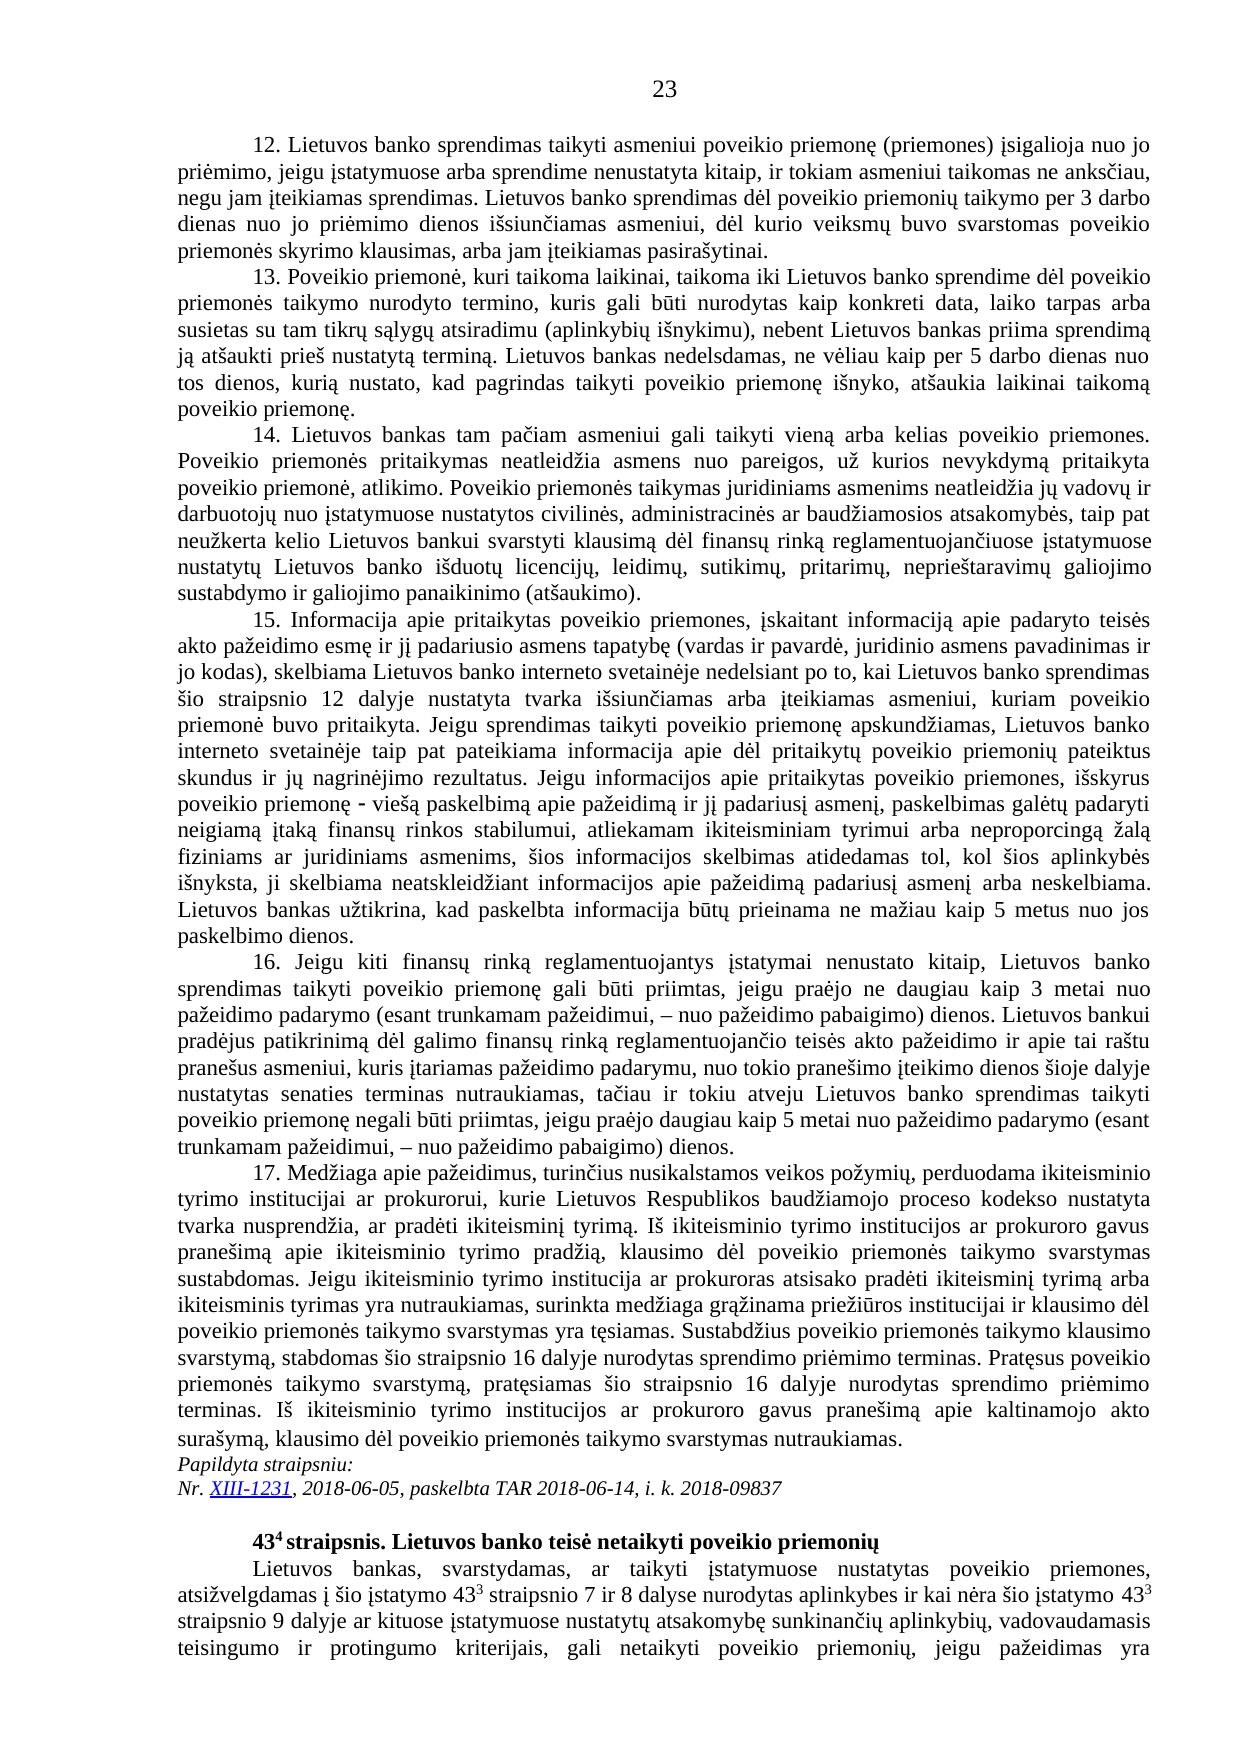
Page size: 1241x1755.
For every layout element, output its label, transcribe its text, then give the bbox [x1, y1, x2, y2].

text 12. Lietuvos banko sprendimas taikyti asmeniui poveikio priemonę (priemones) įsigalioja nuo jo priėmimo, jeigu įstatymuose arba sprendime nenustatyta kitaip, ir tokiam asmeniui taikomas ne anksčiau, negu jam įteikiamas sprendimas. Lietuvos banko sprendimas dėl poveikio priemonių taikymo per 3 darbo dienas nuo jo priėmimo dienos išsiunčiamas asmeniui, dėl kurio veiksmų buvo svarstomas poveikio priemonės skyrimo klausimas, arba jam įteikiamas pasirašytinai. [177, 131, 1152, 263]
text Papildyta straipsniu: [177, 1451, 1152, 1476]
text 14. Lietuvos bankas tam pačiam asmeniui gali taikyti vieną arba kelias poveikio priemones. Poveikio priemonės pritaikymas neatleidžia asmens nuo pareigos, už kurios nevykdymą pritaikyta poveikio priemonė, atlikimo. Poveikio priemonės taikymas juridiniams asmenims neatleidžia jų vadovų ir darbuotojų nuo įstatymuose nustatytos civilinės, administracinės ar baudžiamosios atsakomybės, taip pat neužkerta kelio Lietuvos bankui svarstyti klausimą dėl finansų rinką reglamentuojančiuose įstatymuose nustatytų Lietuvos banko išduotų licencijų, leidimų, sutikimų, pritarimų, neprieštaravimų galiojimo sustabdymo ir galiojimo panaikinimo (atšaukimo). [177, 421, 1152, 606]
text 434 straipsnis. Lietuvos banko teisė netaikyti poveikio priemonių [177, 1528, 1152, 1555]
text Lietuvos bankas, svarstydamas, ar taikyti įstatymuose nustatytas poveikio priemones, atsižvelgdamas į šio įstatymo 433 straipsnio 7 ir 8 dalyse nurodytas aplinkybes ir kai nėra šio įstatymo 433 straipsnio 9 dalyje ar kituose įstatymuose nustatytų atsakomybę sunkinančių aplinkybių, vadovaudamasis teisingumo ir protingumo kriterijais, gali netaikyti poveikio priemonių, jeigu pažeidimas yra [177, 1555, 1152, 1660]
text 17. Medžiaga apie pažeidimus, turinčius nusikalstamos veikos požymių, perduodama ikiteisminio tyrimo institucijai ar prokurorui, kurie Lietuvos Respublikos baudžiamojo proceso kodekso nustatyta tvarka nusprendžia, ar pradėti ikiteisminį tyrimą. Iš ikiteisminio tyrimo institucijos ar prokuroro gavus pranešimą apie ikiteisminio tyrimo pradžią, klausimo dėl poveikio priemonės taikymo svarstymas sustabdomas. Jeigu ikiteisminio tyrimo institucija ar prokuroras atsisako pradėti ikiteisminį tyrimą arba ikiteisminis tyrimas yra nutraukiamas, surinkta medžiaga grąžinama priežiūros institucijai ir klausimo dėl poveikio priemonės taikymo svarstymas yra tęsiamas. Sustabdžius poveikio priemonės taikymo klausimo svarstymą, stabdomas šio straipsnio 16 dalyje nurodytas sprendimo priėmimo terminas. Pratęsus poveikio priemonės taikymo svarstymą, pratęsiamas šio straipsnio 16 dalyje nurodytas sprendimo priėmimo terminas. Iš ikiteisminio tyrimo institucijos ar prokuroro gavus pranešimą apie kaltinamojo akto surašymą, klausimo dėl poveikio priemonės taikymo svarstymas nutraukiamas. [177, 1159, 1152, 1451]
text 13. Poveikio priemonė, kuri taikoma laikinai, taikoma iki Lietuvos banko sprendime dėl poveikio priemonės taikymo nurodyto termino, kuris gali būti nurodytas kaip konkreti data, laiko tarpas arba susietas su tam tikrų sąlygų atsiradimu (aplinkybių išnykimu), nebent Lietuvos bankas priima sprendimą ją atšaukti prieš nustatytą terminą. Lietuvos bankas nedelsdamas, ne vėliau kaip per 5 darbo dienas nuo tos dienos, kurią nustato, kad pagrindas taikyti poveikio priemonę išnyko, atšaukia laikinai taikomą poveikio priemonę. [177, 263, 1152, 421]
text Nr. XIII-1231, 2018-06-05, paskelbta TAR 2018-06-14, i. k. 2018-09837 [177, 1476, 1152, 1499]
text 15. Informacija apie pritaikytas poveikio priemones, įskaitant informaciją apie padaryto teisės akto pažeidimo esmę ir jį padariusio asmens tapatybę (vardas ir pavardė, juridinio asmens pavadinimas ir jo kodas), skelbiama Lietuvos banko interneto svetainėje nedelsiant po to, kai Lietuvos banko sprendimas šio straipsnio 12 dalyje nustatyta tvarka išsiunčiamas arba įteikiamas asmeniui, kuriam poveikio priemonė buvo pritaikyta. Jeigu sprendimas taikyti poveikio priemonę apskundžiamas, Lietuvos banko interneto svetainėje taip pat pateikiama informacija apie dėl pritaikytų poveikio priemonių pateiktus skundus ir jų nagrinėjimo rezultatus. Jeigu informacijos apie pritaikytas poveikio priemones, išskyrus poveikio priemonę  viešą paskelbimą apie pažeidimą ir jį padariusį asmenį, paskelbimas galėtų padaryti neigiamą įtaką finansų rinkos stabilumui, atliekamam ikiteisminiam tyrimui arba neproporcingą žalą fiziniams ar juridiniams asmenims, šios informacijos skelbimas atidedamas tol, kol šios aplinkybės išnyksta, ji skelbiama neatskleidžiant informacijos apie pažeidimą padariusį asmenį arba neskelbiama. Lietuvos bankas užtikrina, kad paskelbta informacija būtų prieinama ne mažiau kaip 5 metus nuo jos paskelbimo dienos. [177, 606, 1152, 948]
text 16. Jeigu kiti finansų rinką reglamentuojantys įstatymai nenustato kitaip, Lietuvos banko sprendimas taikyti poveikio priemonę gali būti priimtas, jeigu praėjo ne daugiau kaip 3 metai nuo pažeidimo padarymo (esant trunkamam pažeidimui, – nuo pažeidimo pabaigimo) dienos. Lietuvos bankui pradėjus patikrinimą dėl galimo finansų rinką reglamentuojančio teisės akto pažeidimo ir apie tai raštu pranešus asmeniui, kuris įtariamas pažeidimo padarymu, nuo tokio pranešimo įteikimo dienos šioje dalyje nustatytas senaties terminas nutraukiamas, tačiau ir tokiu atveju Lietuvos banko sprendimas taikyti poveikio priemonę negali būti priimtas, jeigu praėjo daugiau kaip 5 metai nuo pažeidimo padarymo (esant trunkamam pažeidimui, – nuo pažeidimo pabaigimo) dienos. [177, 948, 1152, 1159]
